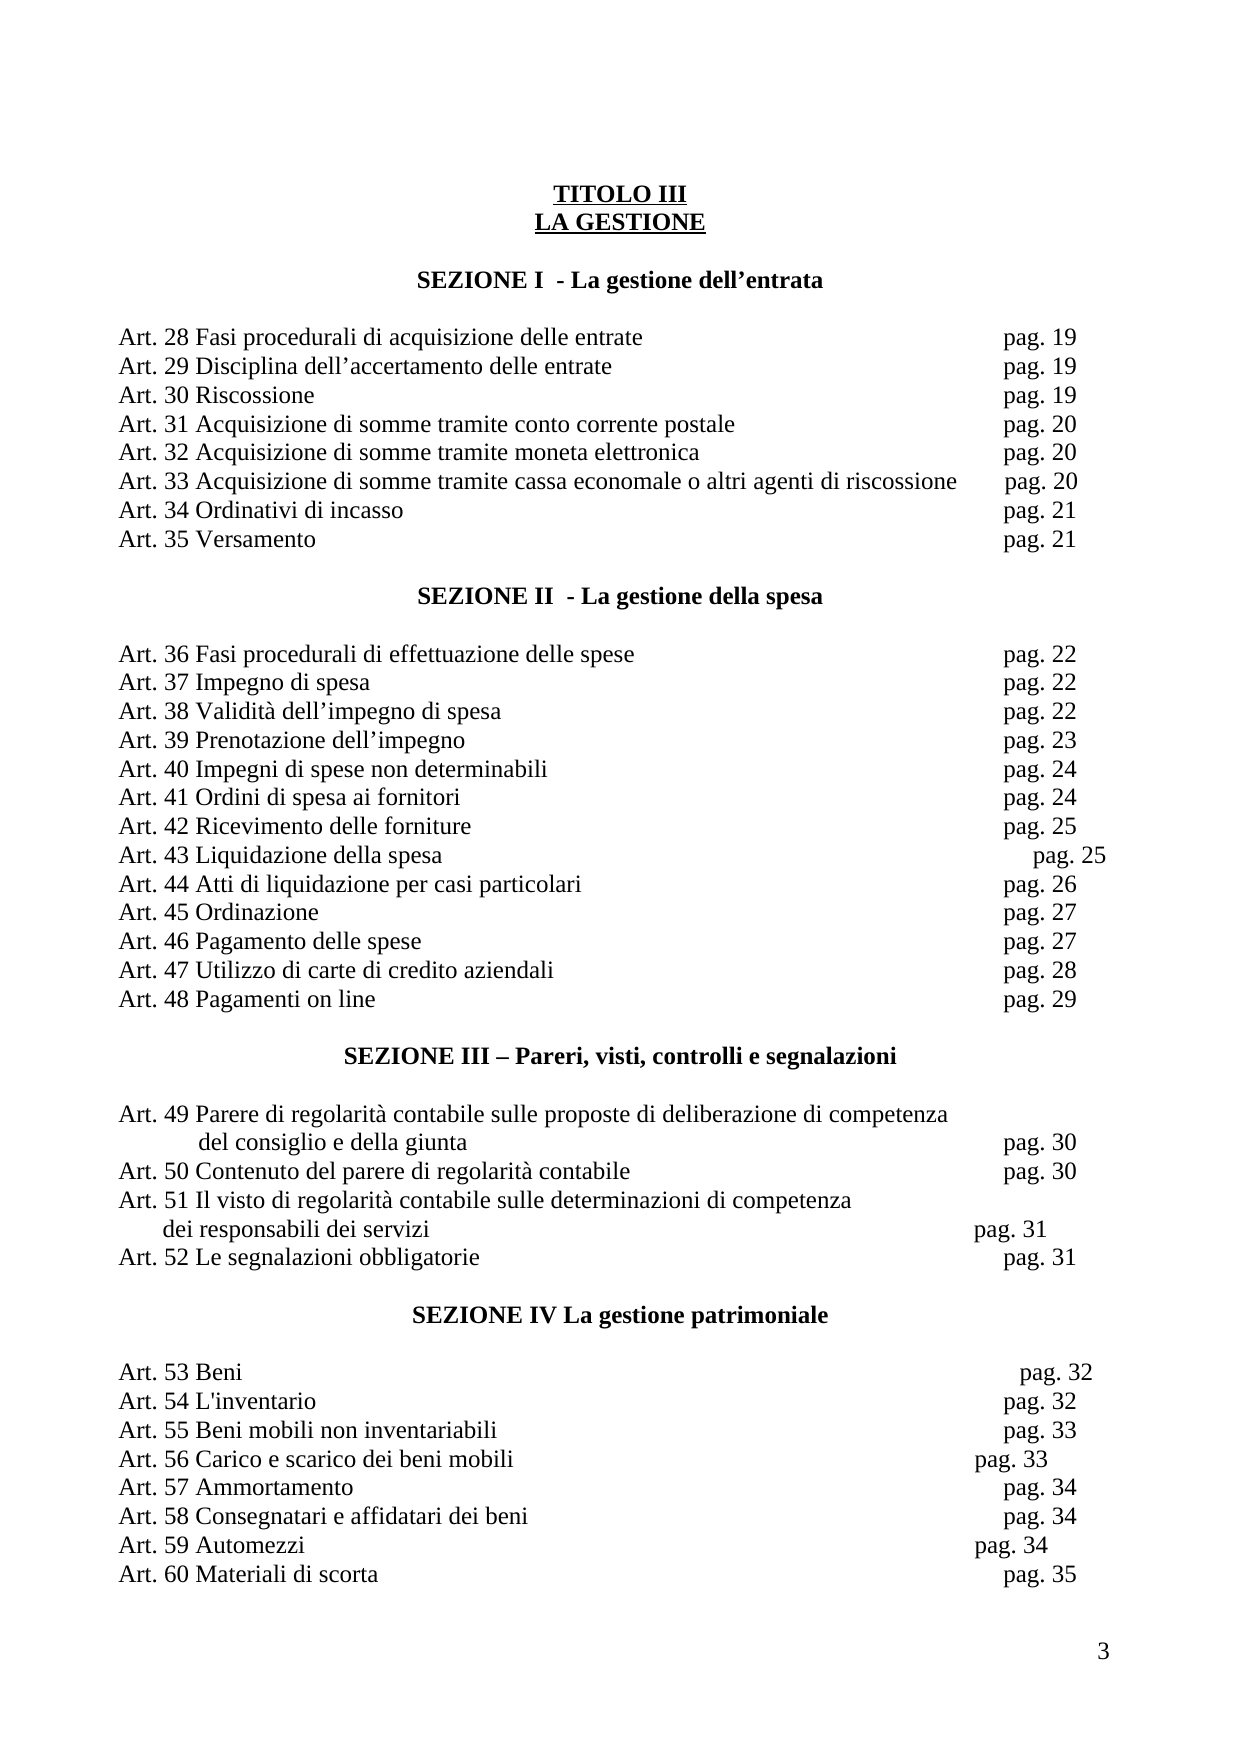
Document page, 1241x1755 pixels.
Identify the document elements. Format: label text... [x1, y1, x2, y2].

subtitle dei responsabili dei servizi pag. 31 [162, 1214, 1122, 1242]
text Art. 38 Validità dell’impegno di spesa pag. 22 [118, 696, 1122, 725]
subtitle Art. 56 Carico e scarico dei beni mobili pag. 33 [118, 1444, 1122, 1472]
text Art. 50 Contenuto del parere di regolarità contabile pag. 30 [118, 1156, 1122, 1185]
text Art. 40 Impegni di spese non determinabili pag. 24 [118, 754, 1122, 782]
text Art. 60 Materiali di scorta pag. 35 [118, 1559, 1122, 1587]
text Art. 34 Ordinativi di incasso pag. 21 [118, 495, 1122, 524]
text Art. 52 Le segnalazioni obbligatorie pag. 31 [118, 1242, 1122, 1271]
subtitle Art. 59 Automezzi pag. 34 [118, 1530, 1122, 1559]
text SEZIONE I - La gestione dell’entrata [118, 265, 1122, 294]
text SEZIONE IV La gestione patrimoniale [118, 1300, 1122, 1329]
text Art. 44 Atti di liquidazione per casi particolari pag. 26 [118, 869, 1122, 897]
text Art. 58 Consegnatari e affidatari dei beni pag. 34 [118, 1501, 1122, 1530]
text Art. 35 Versamento pag. 21 [118, 524, 1122, 552]
text Art. 39 Prenotazione dell’impegno pag. 23 [118, 725, 1122, 754]
text Art. 54 L'inventario pag. 32 [118, 1386, 1122, 1415]
text Art. 36 Fasi procedurali di effettuazione delle spese pag. 22 [118, 639, 1122, 667]
text Art. 55 Beni mobili non inventariabili pag. 33 [118, 1415, 1122, 1444]
text Art. 41 Ordini di spesa ai fornitori pag. 24 [118, 782, 1122, 811]
text del consiglio e della giunta pag. 30 [118, 1127, 1122, 1156]
text Art. 30 Riscossione pag. 19 [118, 380, 1122, 409]
text Art. 46 Pagamento delle spese pag. 27 [118, 926, 1122, 955]
text Art. 48 Pagamenti on line pag. 29 [118, 984, 1122, 1012]
subtitle Art. 53 Beni pag. 32 [118, 1357, 1122, 1386]
text Art. 29 Disciplina dell’accertamento delle entrate pag. 19 [118, 351, 1122, 380]
text Art. 31 Acquisizione di somme tramite conto corrente postale pag. 20 [118, 409, 1122, 437]
text Art. 32 Acquisizione di somme tramite moneta elettronica pag. 20 [118, 437, 1122, 466]
text Art. 47 Utilizzo di carte di credito aziendali pag. 28 [118, 955, 1122, 984]
text SEZIONE II - La gestione della spesa [118, 581, 1122, 610]
text Art. 43 Liquidazione della spesa pag. 25 [118, 840, 1122, 869]
text LA GESTIONE [118, 207, 1122, 236]
text Art. 45 Ordinazione pag. 27 [118, 897, 1122, 926]
text Art. 49 Parere di regolarità contabile sulle proposte di deliberazione di competenza [118, 1099, 1122, 1127]
text Art. 37 Impegno di spesa pag. 22 [118, 667, 1122, 696]
text Art. 28 Fasi procedurali di acquisizione delle entrate pag. 19 [118, 322, 1122, 351]
text SEZIONE III – Pareri, visti, controlli e segnalazioni [118, 1041, 1122, 1070]
text TITOLO III [118, 179, 1122, 207]
subtitle Art. 51 Il visto di regolarità contabile sulle determinazioni di competenza [118, 1185, 1122, 1214]
subtitle Art. 33 Acquisizione di somme tramite cassa economale o altri agenti di riscossione pag. 20 [118, 466, 1122, 495]
text Art. 57 Ammortamento pag. 34 [118, 1472, 1122, 1501]
text Art. 42 Ricevimento delle forniture pag. 25 [118, 811, 1122, 840]
